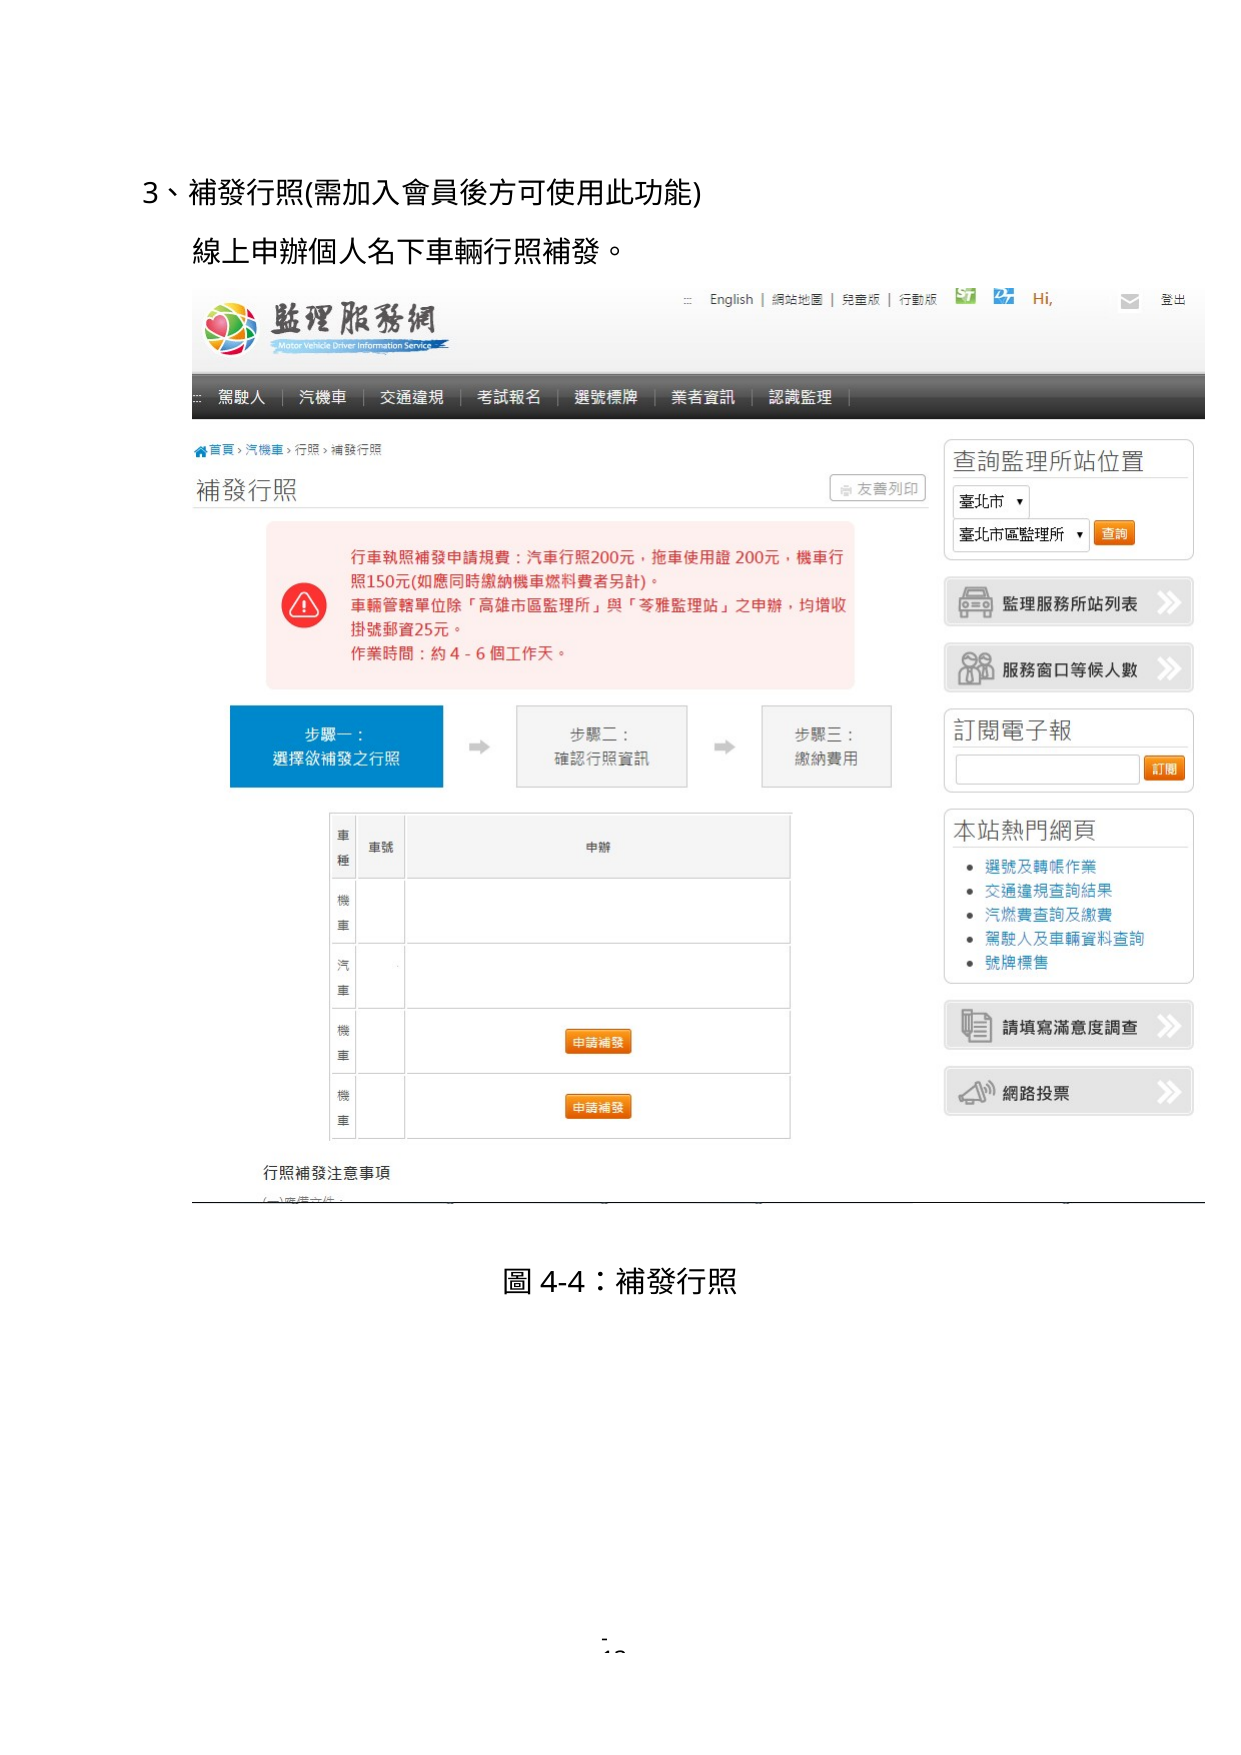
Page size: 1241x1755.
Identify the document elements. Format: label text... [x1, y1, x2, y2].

text 線上申辦個人名下車輛行照補發。 [192, 228, 1220, 271]
text 圖 4-4：補發行照 [127, 1258, 1113, 1301]
text 3、補發行照(需加入會員後方可使用此功能) [142, 156, 1220, 215]
